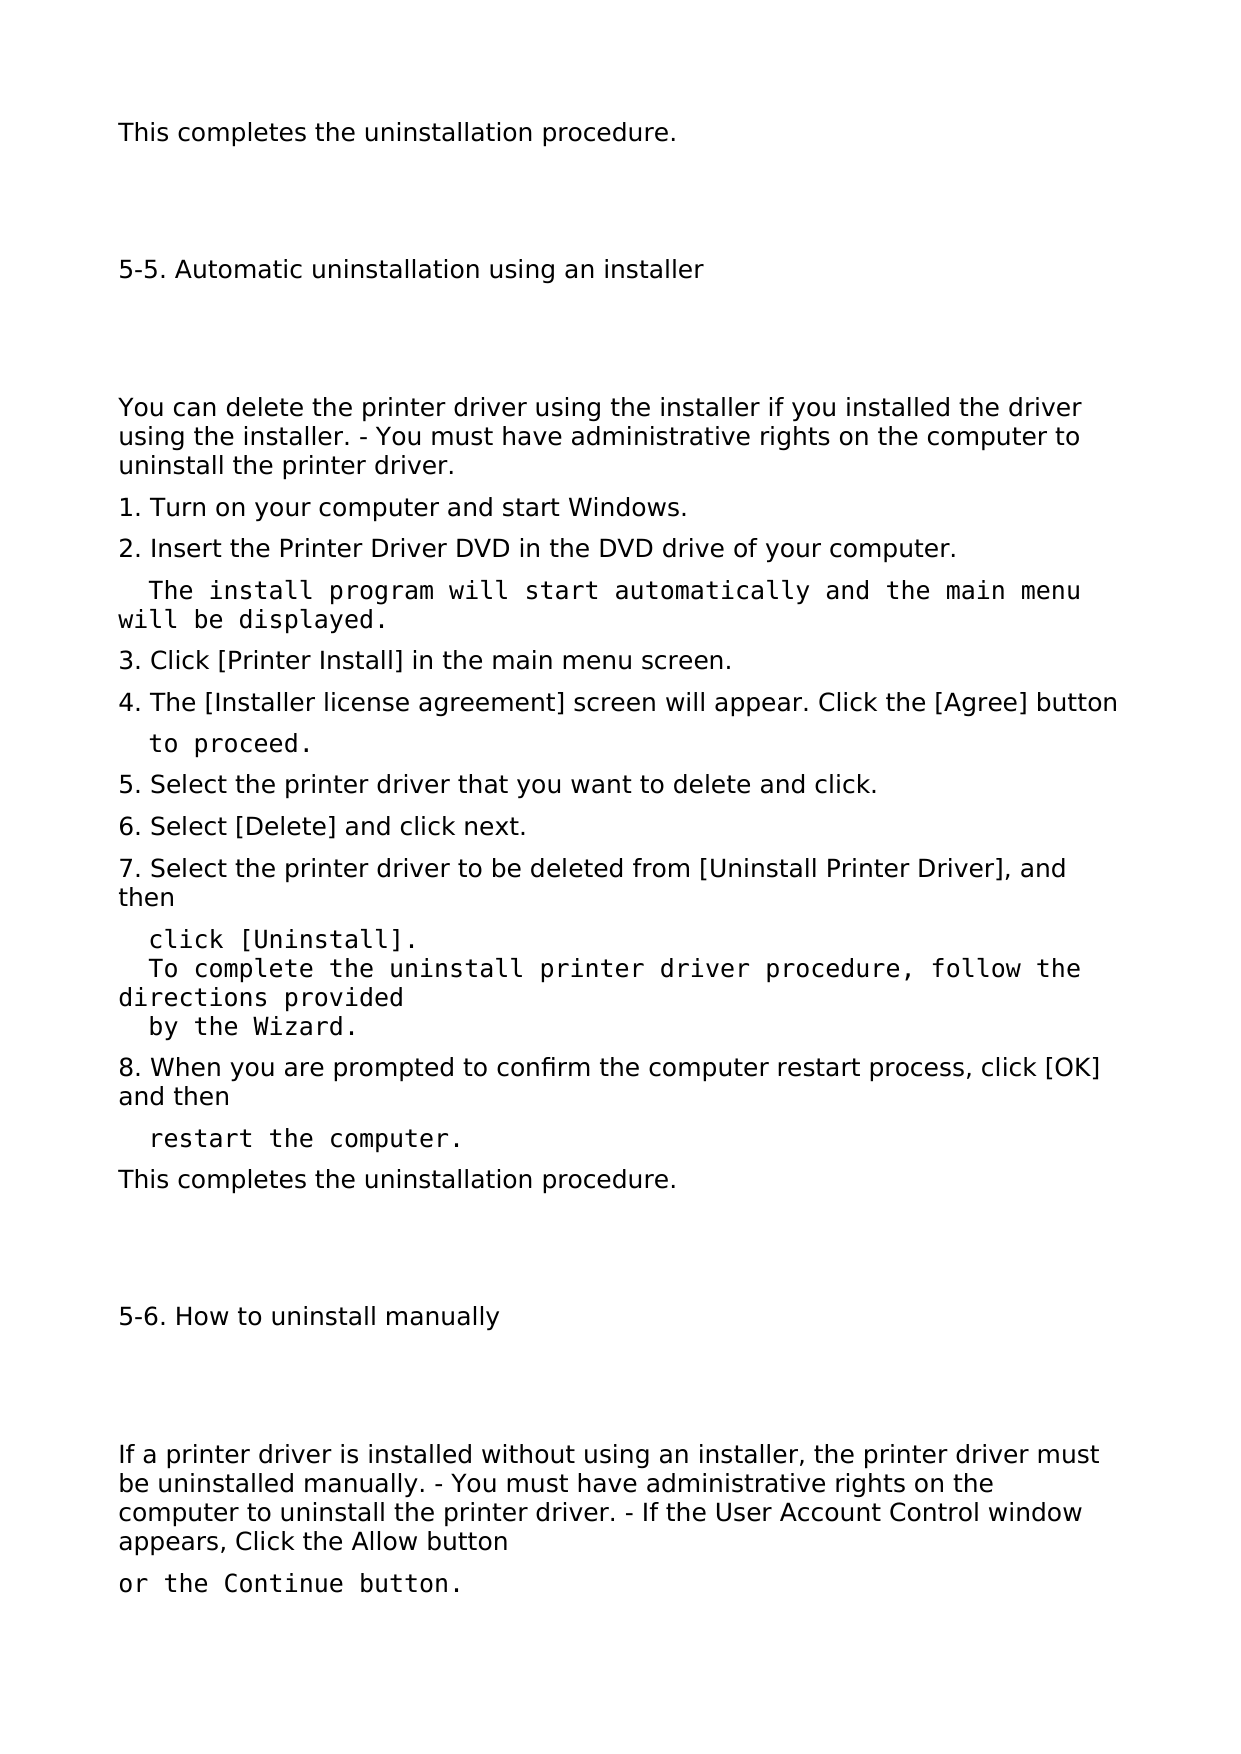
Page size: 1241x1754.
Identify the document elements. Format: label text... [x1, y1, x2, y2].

text 5-6. How to uninstall manually [118, 1302, 1122, 1332]
text This completes the uninstallation procedure. [118, 118, 1122, 147]
text 4. The [Installer license agreement] screen will appear. Click the [Agree] button [118, 688, 1122, 717]
text 1. Turn on your computer and start Windows. [118, 493, 1122, 522]
text This completes the uninstallation procedure. [118, 1165, 1122, 1194]
text 2. Insert the Printer Driver DVD in the DVD drive of your computer. [118, 534, 1122, 564]
text You can delete the printer driver using the installer if you installed the driver using the installer. - You must have administrative rights on the computer to uninstall the printer driver. [118, 393, 1122, 480]
text to proceed. [118, 730, 1122, 759]
text 8. When you are prompted to confirm the computer restart process, click [OK] and then [118, 1053, 1122, 1112]
text 5-5. Automatic uninstallation using an installer [118, 256, 1122, 285]
text 6. Select [Delete] and click next. [118, 812, 1122, 841]
text click [Uninstall]. To complete the uninstall printer driver procedure, follow the directions provided by the Wizard. [118, 925, 1122, 1041]
text restart the computer. [118, 1124, 1122, 1153]
text If a printer driver is installed without using an installer, the printer driver must be uninstalled manually. - You must have administrative rights on the computer to uninstall the printer driver. - If the User Account Control window appears, Click the Allow button [118, 1440, 1122, 1556]
text 3. Click [Printer Install] in the main menu screen. [118, 646, 1122, 676]
text 5. Select the printer driver that you want to delete and click. [118, 771, 1122, 800]
text or the Continue button. [118, 1569, 1122, 1598]
text The install program will start automatically and the main menu will be displayed. [118, 576, 1122, 634]
text 7. Select the printer driver to be deleted from [Uninstall Printer Driver], and then [118, 854, 1122, 912]
